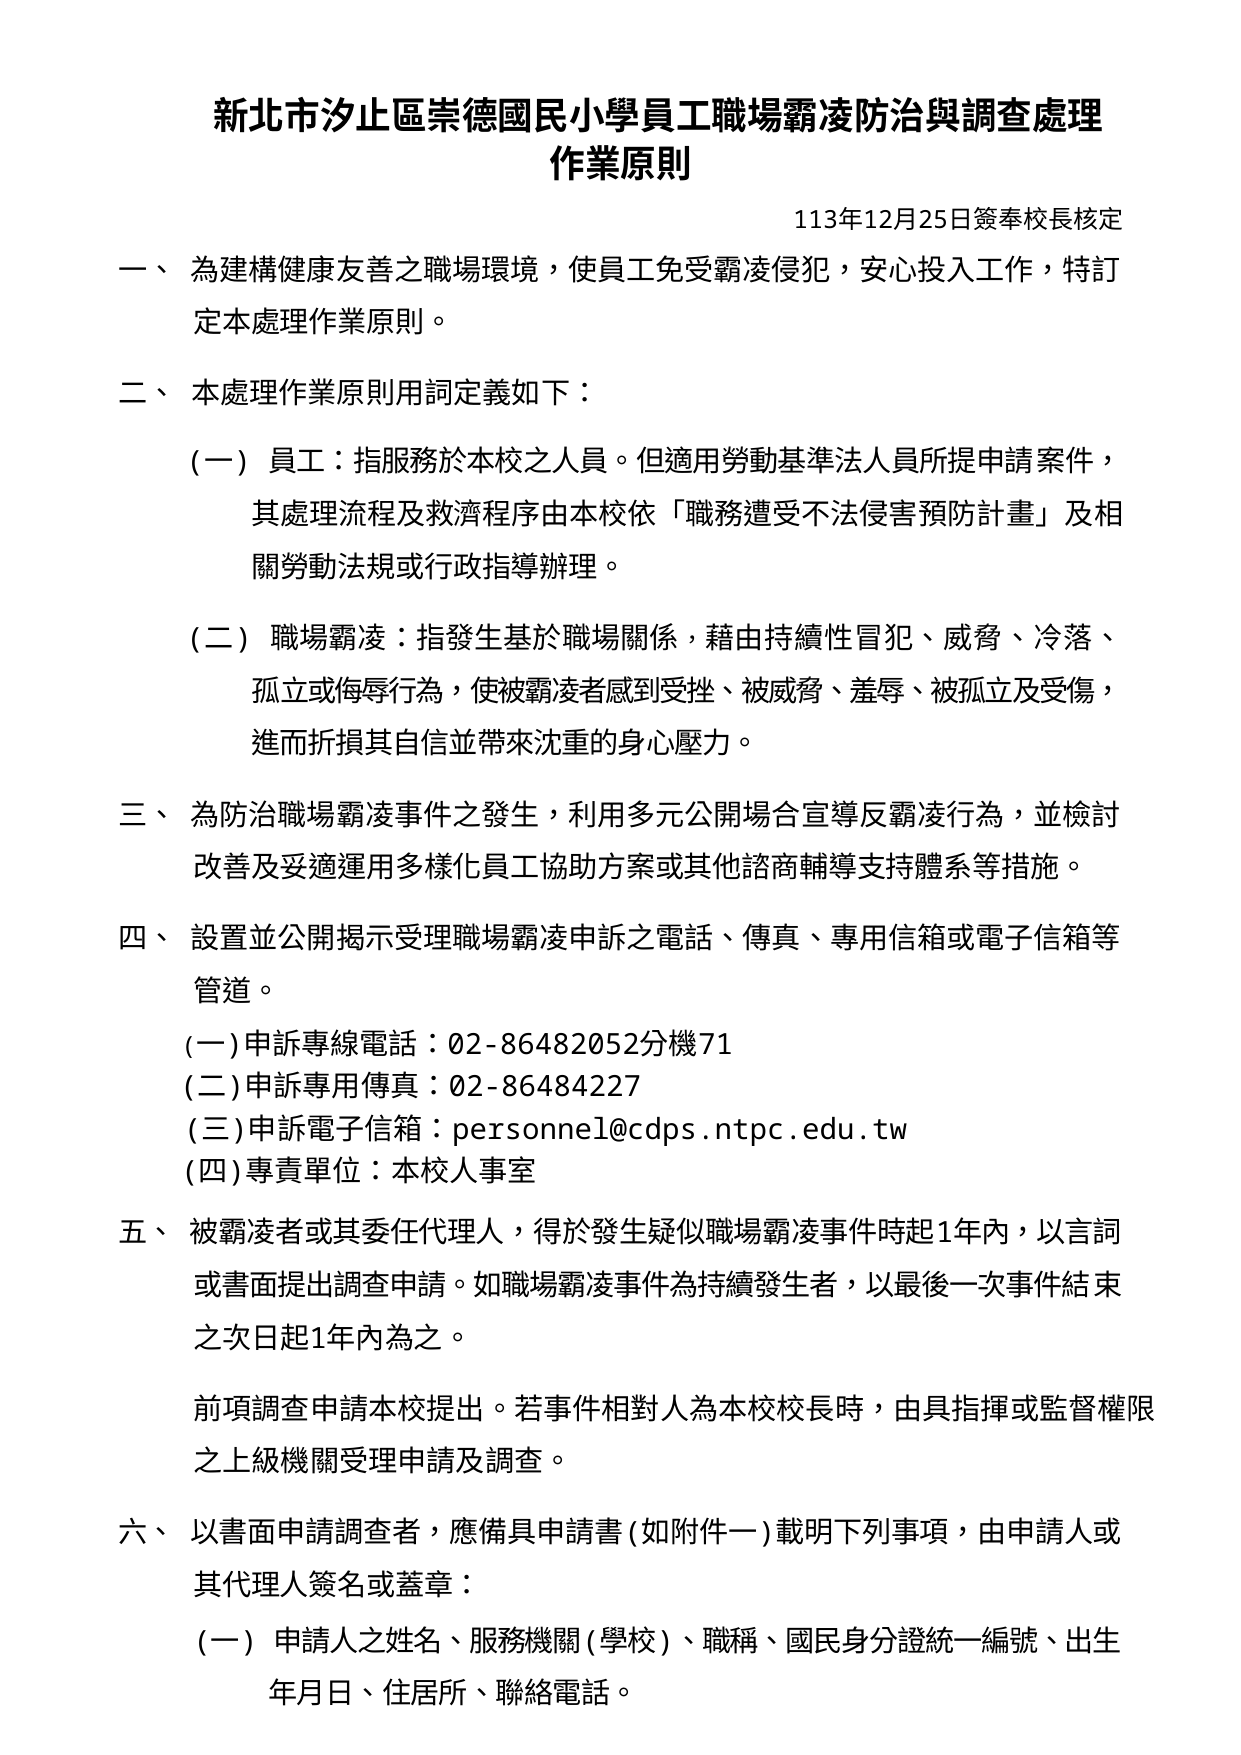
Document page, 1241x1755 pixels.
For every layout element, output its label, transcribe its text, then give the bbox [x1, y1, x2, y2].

text 前項調查申請本校提出。若事件相對人為本校校長時，由具指揮或監督權限之上級機關受理申請及調查。 [193, 1385, 1158, 1480]
text 作業原則 [154, 138, 1086, 187]
text 五、 被霸凌者或其委任代理人，得於發生疑似職場霸凌事件時起1年內，以言詞或書面提出調查申請。如職場霸凌事件為持續發生者，以最後一次事件結束之次日起1年內為之。 [118, 1208, 1123, 1357]
text (三)申訴電子信箱：personnel@cdps.ntpc.edu.tw [166, 1105, 1161, 1148]
text (二)申訴專用傳真：02-86484227 [106, 1063, 1161, 1105]
text (四)專責單位：本校人事室 [181, 1148, 1161, 1190]
text 三、 為防治職場霸凌事件之發生，利用多元公開場合宣導反霸凌行為，並檢討改善及妥適運用多樣化員工協助方案或其他諮商輔導支持體系等措施。 [118, 791, 1123, 886]
text (一) 申請人之姓名、服務機關(學校)、職稱、國民身分證統一編號、出生年月日、住居所、聯絡電話。 [193, 1617, 1124, 1712]
text 一、 為建構健康友善之職場環境，使員工免受霸凌侵犯，安心投入工作，特訂定本處理作業原則。 [118, 246, 1123, 341]
text (一)申訴專線電話：02-86482052分機71 [106, 1021, 1161, 1063]
text 二、 本處理作業原則用詞定義如下： [118, 370, 1161, 412]
subtitle 新北市汐止區崇德國民小學員工職場霸凌防治與調查處理 [155, 94, 1161, 138]
text 四、 設置並公開揭示受理職場霸凌申訴之電話、傳真、專用信箱或電子信箱等管道。 [118, 915, 1123, 1010]
text (一) 員工：指服務於本校之人員。但適用勞動基準法人員所提申請案件，其處理流程及救濟程序由本校依「職務遭受不法侵害預防計畫」及相關勞動法規或行政指導辦理。 [186, 437, 1123, 586]
text (二) 職場霸凌：指發生基於職場關係，藉由持續性冒犯、威脅、冷落、孤立或侮辱行為，使被霸凌者感到受挫、被威脅、羞辱、被孤立及受傷， 進而折損其自信並帶來沈重的身心壓力。 [186, 614, 1123, 762]
text 六、 以書面申請調查者，應備具申請書(如附件一)載明下列事項，由申請人或其代理人簽名或蓋章： [118, 1509, 1123, 1604]
text 113年12月25日簽奉校長核定 [106, 199, 1123, 236]
